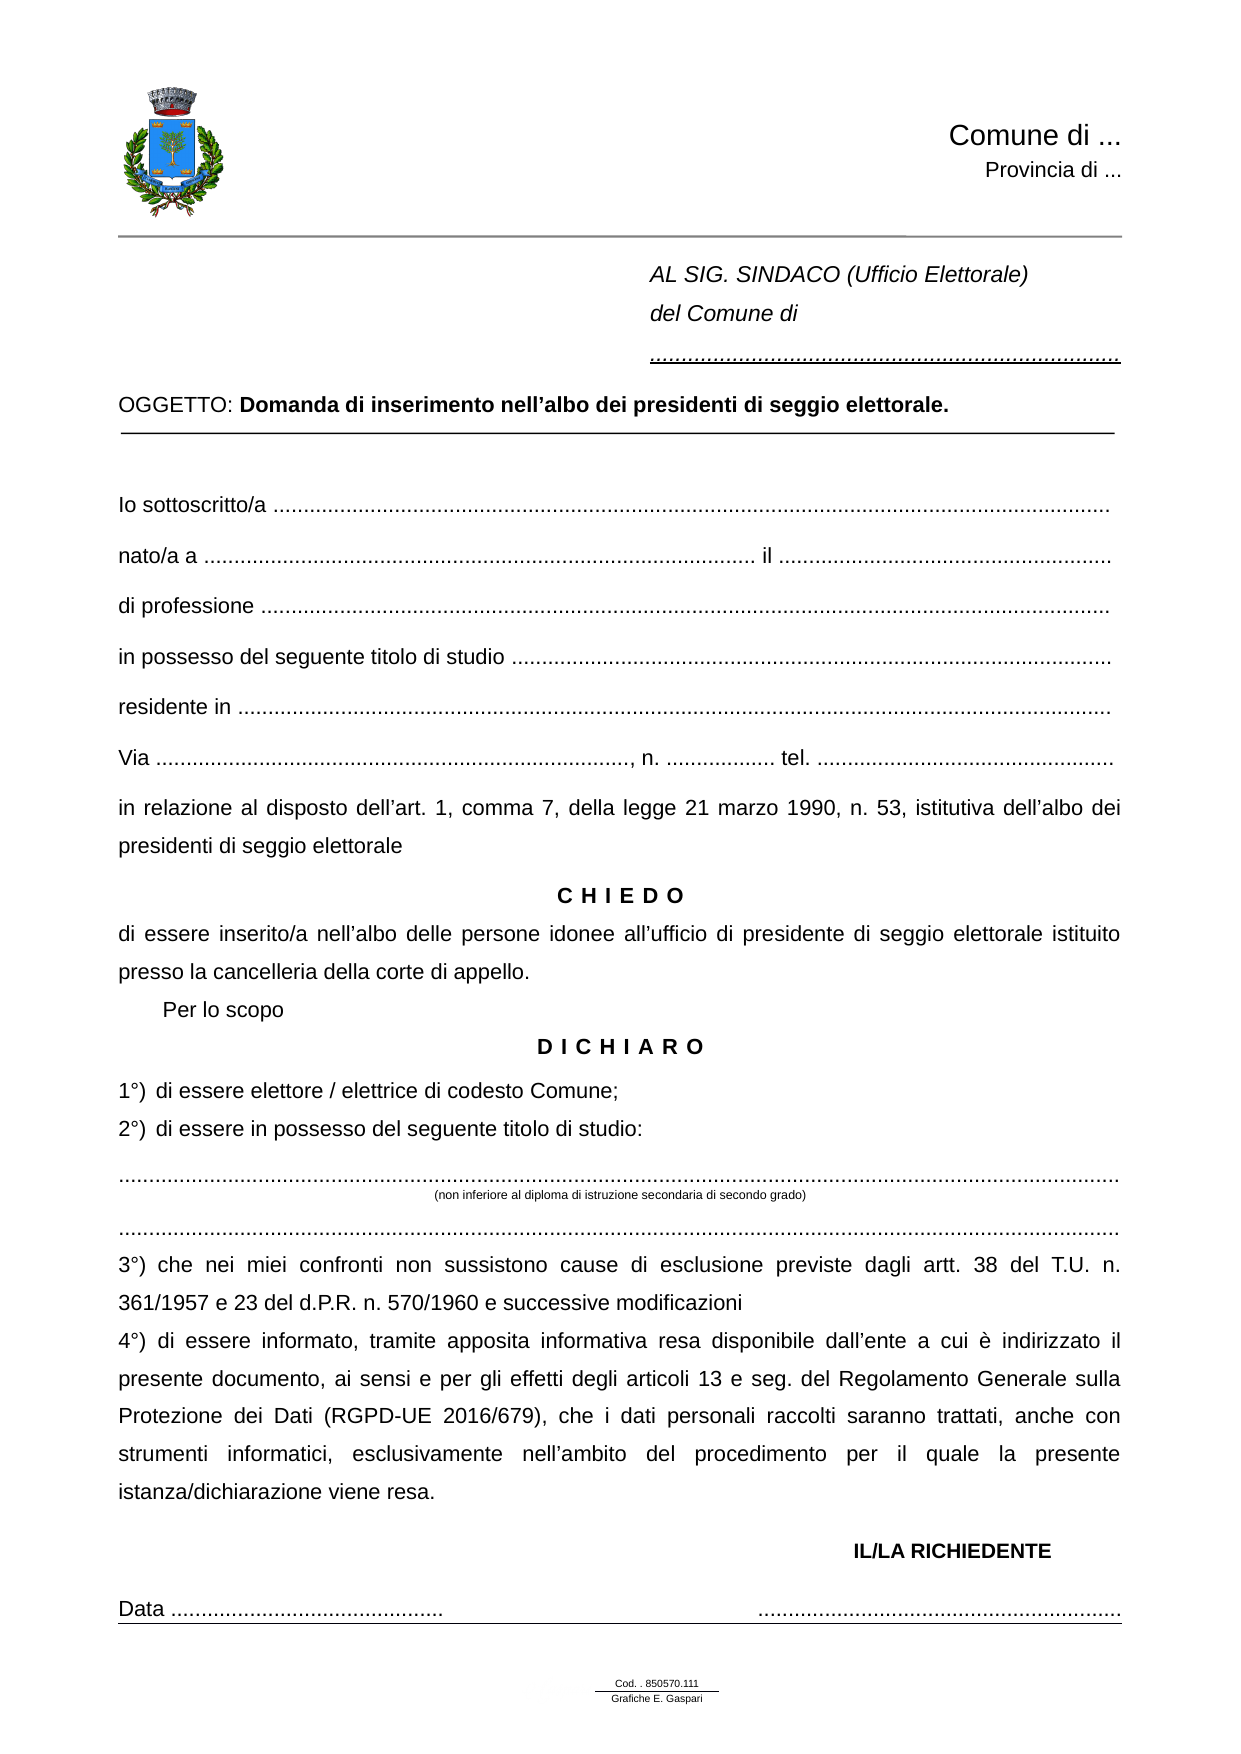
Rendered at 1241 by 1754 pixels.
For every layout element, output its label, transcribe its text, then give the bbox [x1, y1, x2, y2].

list di essere elettore / elettrice di codesto Comune; [118, 1078, 1122, 1103]
text Data ............................................. ............................................................ [118, 1596, 1122, 1623]
subtitle DICHIARO [118, 1034, 1122, 1059]
list in possesso del seguente titolo di studio ................................................................................................... [118, 644, 1122, 669]
text ..................................................................................................................................................................... [118, 1162, 1122, 1187]
list .......................................................................... [650, 339, 1122, 366]
list del Comune di [650, 300, 1122, 326]
text ..................................................................................................................................................................... [118, 1214, 1122, 1239]
subtitle IL/LA RICHIEDENTE [768, 1539, 1122, 1563]
text Comune di ... [224, 118, 1122, 152]
list Via .............................................................................., n. .................. tel. ................................................. [118, 744, 1122, 770]
list nato/a a ........................................................................................... il ....................................................... [118, 543, 1122, 568]
list OGGETTO: Domanda di inserimento nell’albo dei presidenti di seggio elettorale. [118, 392, 1122, 417]
list di essere in possesso del seguente titolo di studio: [118, 1116, 1122, 1141]
text 3°) che nei miei confronti non sussistono cause di esclusione previste dagli artt. 38 del T.U. n. 361/1957 e 23 del d.P.R. n. 570/1960 e successive modificazioni [118, 1252, 1122, 1315]
list di professione ............................................................................................................................................ [118, 593, 1122, 618]
text 4°) di essere informato, tramite apposita informativa resa disponibile dall’ente a cui è indirizzato il presente documento, ai sensi e per gli effetti degli articoli 13 e seg. del Regolamento Generale sulla Protezione dei Dati (RGPD-UE 2016/679), che i dati personali raccolti saranno trattati, anche con strumenti informatici, esclusivamente nell’ambito del procedimento per il quale la presente istanza/dichiarazione viene resa. [118, 1328, 1122, 1504]
text CHIEDO [118, 883, 1122, 908]
list residente in ................................................................................................................................................ [118, 694, 1122, 719]
text di essere inserito/a nell’albo delle persone idonee all’ufficio di presidente di seggio elettorale istituito presso la cancelleria della corte di appello. [118, 921, 1122, 984]
text in relazione al disposto dell’art. 1, comma 7, della legge 21 marzo 1990, n. 53, istitutiva dell’albo dei presidenti di seggio elettorale [118, 795, 1122, 858]
text Per lo scopo [118, 996, 1122, 1022]
text Provincia di ... [224, 157, 1122, 182]
text (non inferiore al diploma di istruzione secondaria di secondo grado) [118, 1187, 1122, 1202]
list Io sottoscritto/a .......................................................................................................................................... [118, 429, 1122, 518]
picture [122, 87, 224, 219]
list AL SIG. SINDACO (Ufficio Elettorale) [650, 261, 1122, 287]
